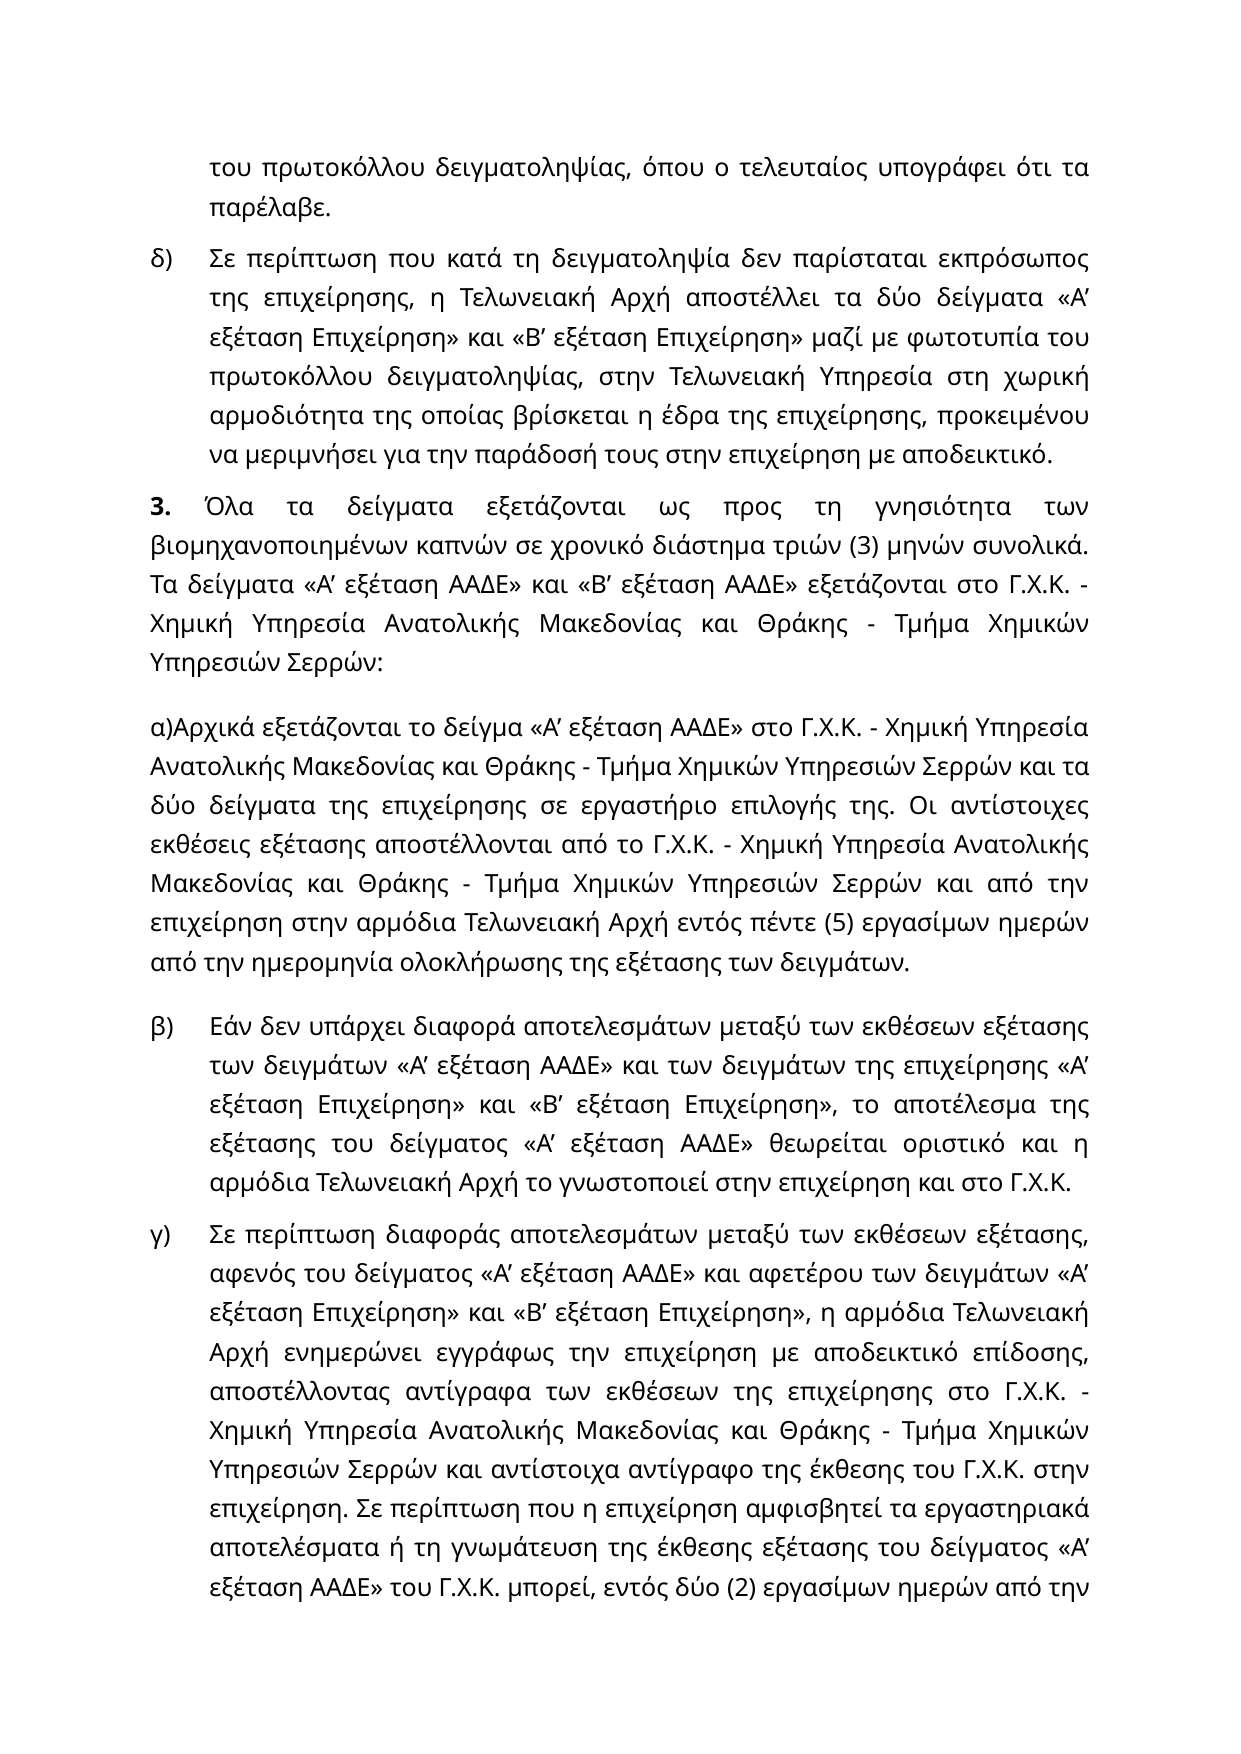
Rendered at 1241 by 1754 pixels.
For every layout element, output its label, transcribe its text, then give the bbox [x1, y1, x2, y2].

list του πρωτοκόλλου δειγματοληψίας, όπου ο τελευταίος υπογράφει ότι τα παρέλαβε. [150, 150, 1090, 223]
text α)Αρχικά εξετάζονται το δείγμα «Α’ εξέταση ΑΑΔΕ» στο Γ.Χ.Κ. - Χημική Υπηρεσία Ανατολικής Μακεδονίας και Θράκης - Τμήμα Χημικών Υπηρεσιών Σερρών και τα δύο δείγματα της επιχείρησης σε εργαστήριο επιλογής της. Οι αντίστοιχες εκθέσεις εξέτασης αποστέλλονται από το Γ.Χ.Κ. - Χημική Υπηρεσία Ανατολικής Μακεδονίας και Θράκης - Τμήμα Χημικών Υπηρεσιών Σερρών και από την επιχείρηση στην αρμόδια Τελωνειακή Αρχή εντός πέντε (5) εργασίμων ημερών από την ημερομηνία ολοκλήρωσης της εξέτασης των δειγμάτων. [150, 709, 1090, 978]
text 3. Όλα τα δείγματα εξετάζονται ως προς τη γνησιότητα των βιομηχανοποιημένων καπνών σε χρονικό διάστημα τριών (3) μηνών συνολικά. Τα δείγματα «Α’ εξέταση ΑΑΔΕ» και «Β’ εξέταση ΑΑΔΕ» εξετάζονται στο Γ.Χ.Κ. - Χημική Υπηρεσία Ανατολικής Μακεδονίας και Θράκης - Τμήμα Χημικών Υπηρεσιών Σερρών: [150, 488, 1090, 679]
list δ) Σε περίπτωση που κατά τη δειγματοληψία δεν παρίσταται εκπρόσωπος της επιχείρησης, η Τελωνειακή Αρχή αποστέλλει τα δύο δείγματα «Α’ εξέταση Επιχείρηση» και «Β’ εξέταση Επιχείρηση» μαζί με φωτοτυπία του πρωτοκόλλου δειγματοληψίας, στην Τελωνειακή Υπηρεσία στη χωρική αρμοδιότητα της οποίας βρίσκεται η έδρα της επιχείρησης, προκειμένου να μεριμνήσει για την παράδοσή τους στην επιχείρηση με αποδεικτικό. [150, 241, 1090, 471]
list β) Εάν δεν υπάρχει διαφορά αποτελεσμάτων μεταξύ των εκθέσεων εξέτασης των δειγμάτων «Α’ εξέταση ΑΑΔΕ» και των δειγμάτων της επιχείρησης «Α’ εξέταση Επιχείρηση» και «Β’ εξέταση Επιχείρηση», το αποτέλεσμα της εξέτασης του δείγματος «Α’ εξέταση ΑΑΔΕ» θεωρείται οριστικό και η αρμόδια Τελωνειακή Αρχή το γνωστοποιεί στην επιχείρηση και στο Γ.Χ.Κ. [150, 1008, 1090, 1199]
list γ) Σε περίπτωση διαφοράς αποτελεσμάτων μεταξύ των εκθέσεων εξέτασης, αφενός του δείγματος «Α’ εξέταση ΑΑΔΕ» και αφετέρου των δειγμάτων «Α’ εξέταση Επιχείρηση» και «Β’ εξέταση Επιχείρηση», η αρμόδια Τελωνειακή Αρχή ενημερώνει εγγράφως την επιχείρηση με αποδεικτικό επίδοσης, αποστέλλοντας αντίγραφα των εκθέσεων της επιχείρησης στο Γ.Χ.Κ. - Χημική Υπηρεσία Ανατολικής Μακεδονίας και Θράκης - Τμήμα Χημικών Υπηρεσιών Σερρών και αντίστοιχα αντίγραφο της έκθεσης του Γ.Χ.Κ. στην επιχείρηση. Σε περίπτωση που η επιχείρηση αμφισβητεί τα εργαστηριακά αποτελέσματα ή τη γνωμάτευση της έκθεσης εξέτασης του δείγματος «Α’ εξέταση ΑΑΔΕ» του Γ.Χ.Κ. μπορεί, εντός δύο (2) εργασίμων ημερών από την [150, 1217, 1090, 1603]
